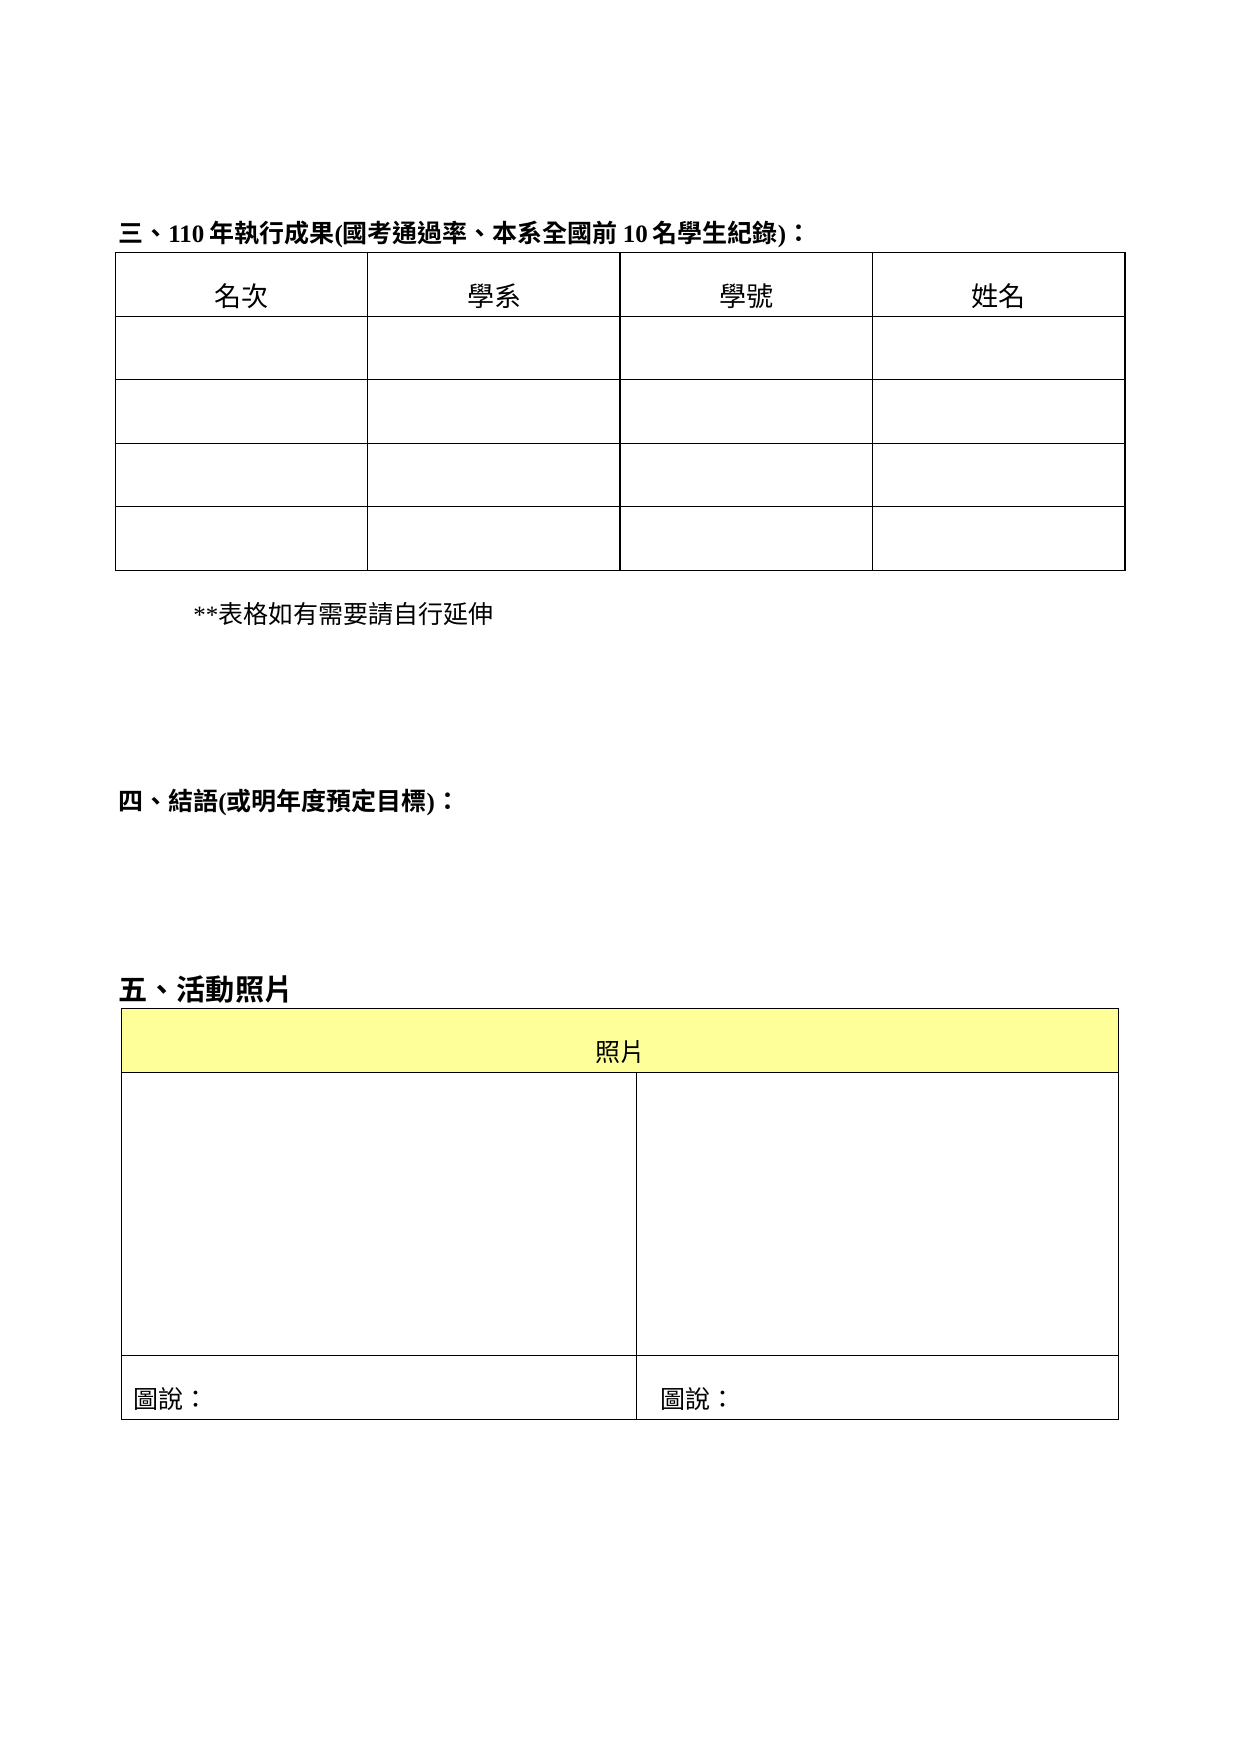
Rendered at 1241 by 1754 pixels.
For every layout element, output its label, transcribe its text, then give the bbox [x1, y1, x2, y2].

table_cell [122, 1073, 636, 1355]
text 四、結語(或明年度預定目標)： [118, 758, 1122, 821]
table_cell [621, 317, 872, 379]
table_cell [368, 317, 619, 379]
table_cell [368, 507, 619, 570]
text 三、110年執行成果(國考通過率、本系全國前10名學生紀錄)： [118, 189, 1122, 252]
table_header 照片 [122, 1009, 1118, 1072]
table_header 名次 [116, 253, 367, 316]
table_cell [873, 444, 1124, 506]
table_cell [621, 444, 872, 506]
table_cell [621, 507, 872, 570]
table_cell [116, 507, 367, 570]
table_cell [873, 317, 1124, 379]
table_cell [116, 317, 367, 379]
table_header 學系 [368, 253, 619, 316]
table_cell [621, 380, 872, 443]
table_header 學號 [621, 253, 872, 316]
table_cell [116, 380, 367, 443]
table_cell [873, 380, 1124, 443]
text **表格如有需要請自行延伸 [118, 571, 1122, 633]
table_cell [368, 444, 619, 506]
table_cell [116, 444, 367, 506]
table_header 姓名 [873, 253, 1124, 316]
table_cell 圖說： [637, 1356, 1118, 1419]
table_cell [873, 507, 1124, 570]
table_cell [637, 1073, 1118, 1355]
table_cell [368, 380, 619, 443]
text 五、活動照片 [118, 946, 1122, 1008]
table_cell 圖說： [122, 1356, 636, 1419]
